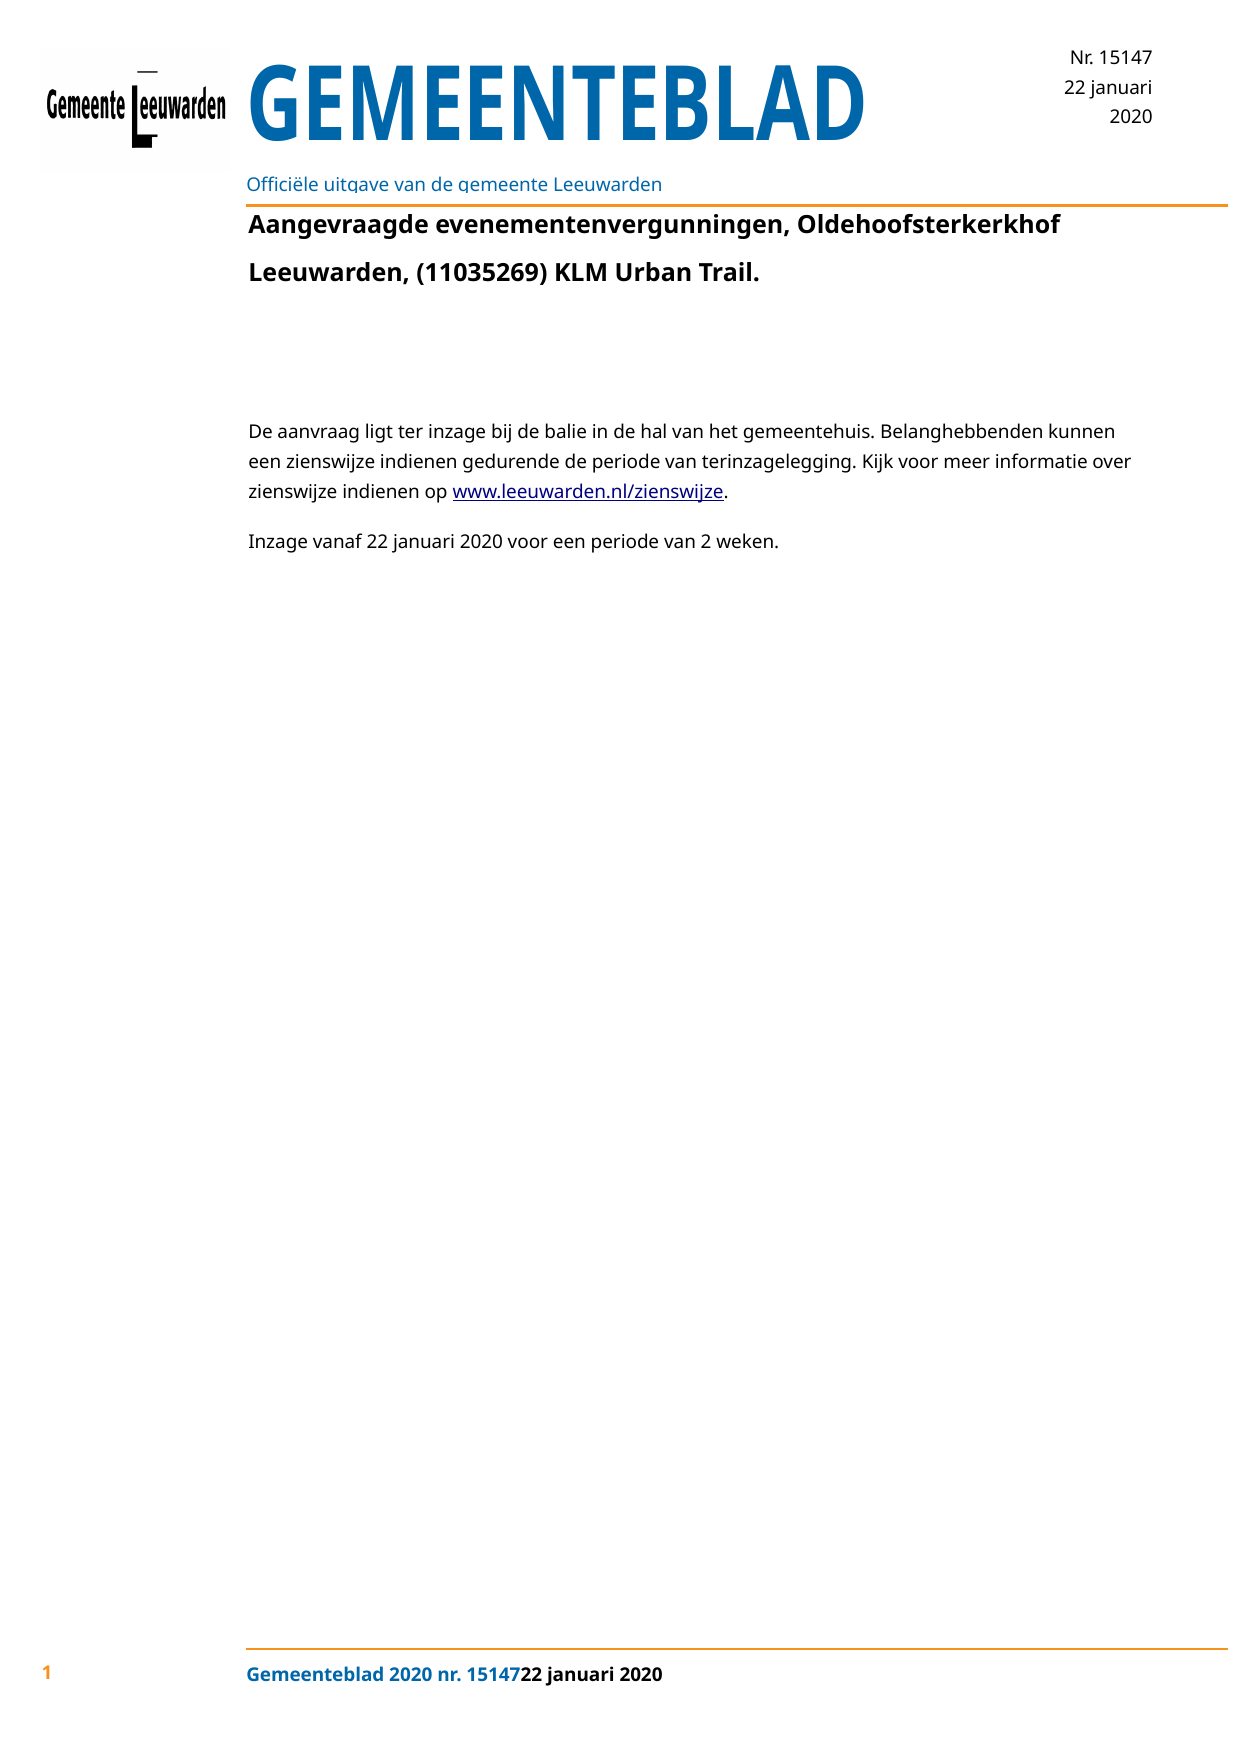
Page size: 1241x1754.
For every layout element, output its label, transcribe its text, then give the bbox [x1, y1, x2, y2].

text Inzage vanaf 22 januari 2020 voor een periode van 2 weken. [248, 528, 1152, 554]
text Aangevraagde evenementenvergunningen, Oldehoofsterkerkhof Leeuwarden, (11035269) KLM Urban Trail. [248, 207, 1152, 288]
picture [41, 47, 231, 172]
text De aanvraag ligt ter inzage bij de balie in de hal van het gemeentehuis. Belanghebbenden kunnen een zienswijze indienen gedurende de periode van terinzagelegging. Kijk voor meer informatie over zienswijze indienen op www.leeuwarden.nl/zienswijze. [248, 419, 1152, 504]
